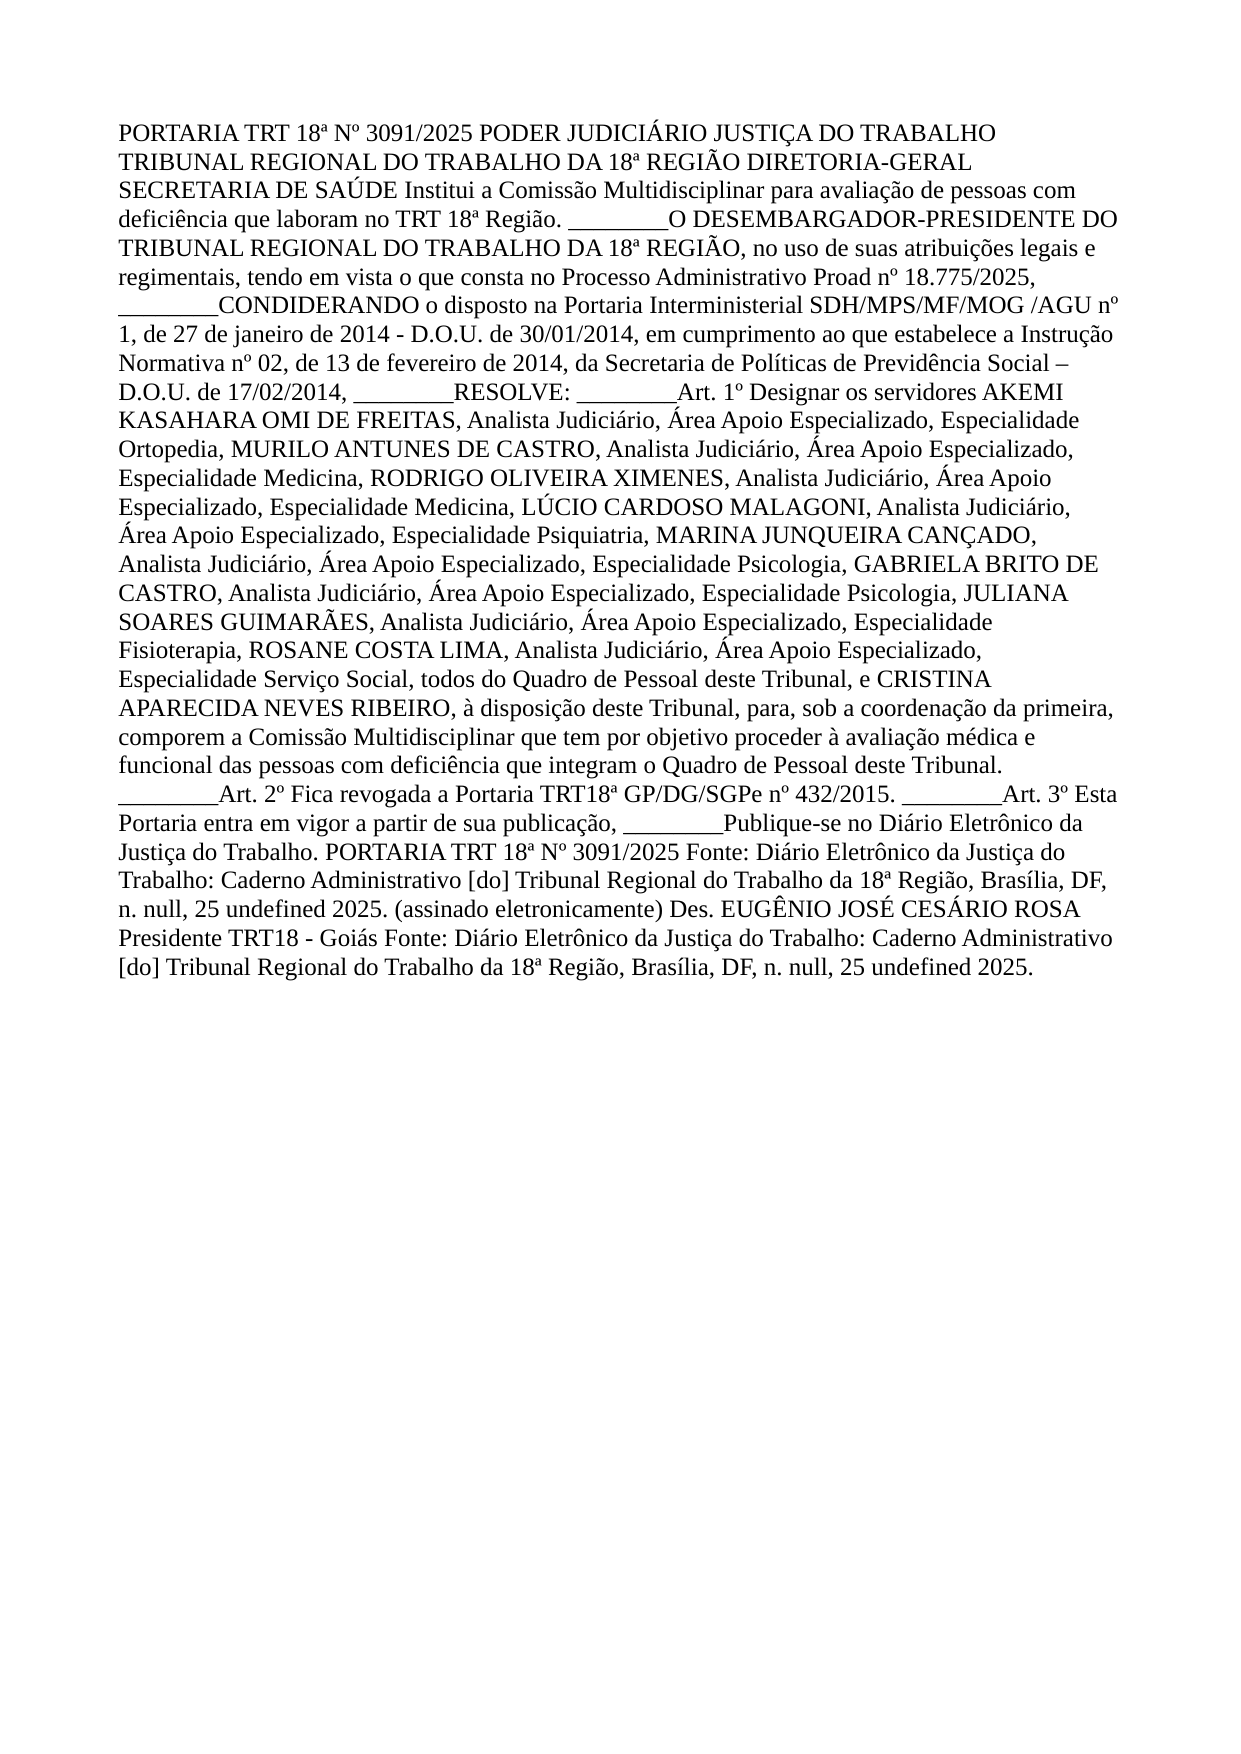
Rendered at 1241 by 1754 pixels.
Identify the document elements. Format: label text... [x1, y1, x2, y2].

text PORTARIA TRT 18ª Nº 3091/2025 PODER JUDICIÁRIO JUSTIÇA DO TRABALHO TRIBUNAL REGIONAL DO TRABALHO DA 18ª REGIÃO DIRETORIA-GERAL SECRETARIA DE SAÚDE Institui a Comissão Multidisciplinar para avaliação de pessoas com deficiência que laboram no TRT 18ª Região. ________O DESEMBARGADOR-PRESIDENTE DO TRIBUNAL REGIONAL DO TRABALHO DA 18ª REGIÃO, no uso de suas atribuições legais e regimentais, tendo em vista o que consta no Processo Administrativo Proad nº 18.775/2025, ________CONDIDERANDO o disposto na Portaria Interministerial SDH/MPS/MF/MOG /AGU nº 1, de 27 de janeiro de 2014 - D.O.U. de 30/01/2014, em cumprimento ao que estabelece a Instrução Normativa nº 02, de 13 de fevereiro de 2014, da Secretaria de Políticas de Previdência Social – D.O.U. de 17/02/2014, ________RESOLVE: ________Art. 1º Designar os servidores AKEMI KASAHARA OMI DE FREITAS, Analista Judiciário, Área Apoio Especializado, Especialidade Ortopedia, MURILO ANTUNES DE CASTRO, Analista Judiciário, Área Apoio Especializado, Especialidade Medicina, RODRIGO OLIVEIRA XIMENES, Analista Judiciário, Área Apoio Especializado, Especialidade Medicina, LÚCIO CARDOSO MALAGONI, Analista Judiciário, Área Apoio Especializado, Especialidade Psiquiatria, MARINA JUNQUEIRA CANÇADO, Analista Judiciário, Área Apoio Especializado, Especialidade Psicologia, GABRIELA BRITO DE CASTRO, Analista Judiciário, Área Apoio Especializado, Especialidade Psicologia, JULIANA SOARES GUIMARÃES, Analista Judiciário, Área Apoio Especializado, Especialidade Fisioterapia, ROSANE COSTA LIMA, Analista Judiciário, Área Apoio Especializado, Especialidade Serviço Social, todos do Quadro de Pessoal deste Tribunal, e CRISTINA APARECIDA NEVES RIBEIRO, à disposição deste Tribunal, para, sob a coordenação da primeira, comporem a Comissão Multidisciplinar que tem por objetivo proceder à avaliação médica e funcional das pessoas com deficiência que integram o Quadro de Pessoal deste Tribunal. ________Art. 2º Fica revogada a Portaria TRT18ª GP/DG/SGPe nº 432/2015. ________Art. 3º Esta Portaria entra em vigor a partir de sua publicação, ________Publique-se no Diário Eletrônico da Justiça do Trabalho. PORTARIA TRT 18ª Nº 3091/2025 Fonte: Diário Eletrônico da Justiça do Trabalho: Caderno Administrativo [do] Tribunal Regional do Trabalho da 18ª Região, Brasília, DF, n. null, 25 undefined 2025. (assinado eletronicamente) Des. EUGÊNIO JOSÉ CESÁRIO ROSA Presidente TRT18 - Goiás Fonte: Diário Eletrônico da Justiça do Trabalho: Caderno Administrativo [do] Tribunal Regional do Trabalho da 18ª Região, Brasília, DF, n. null, 25 undefined 2025. [118, 118, 1122, 981]
